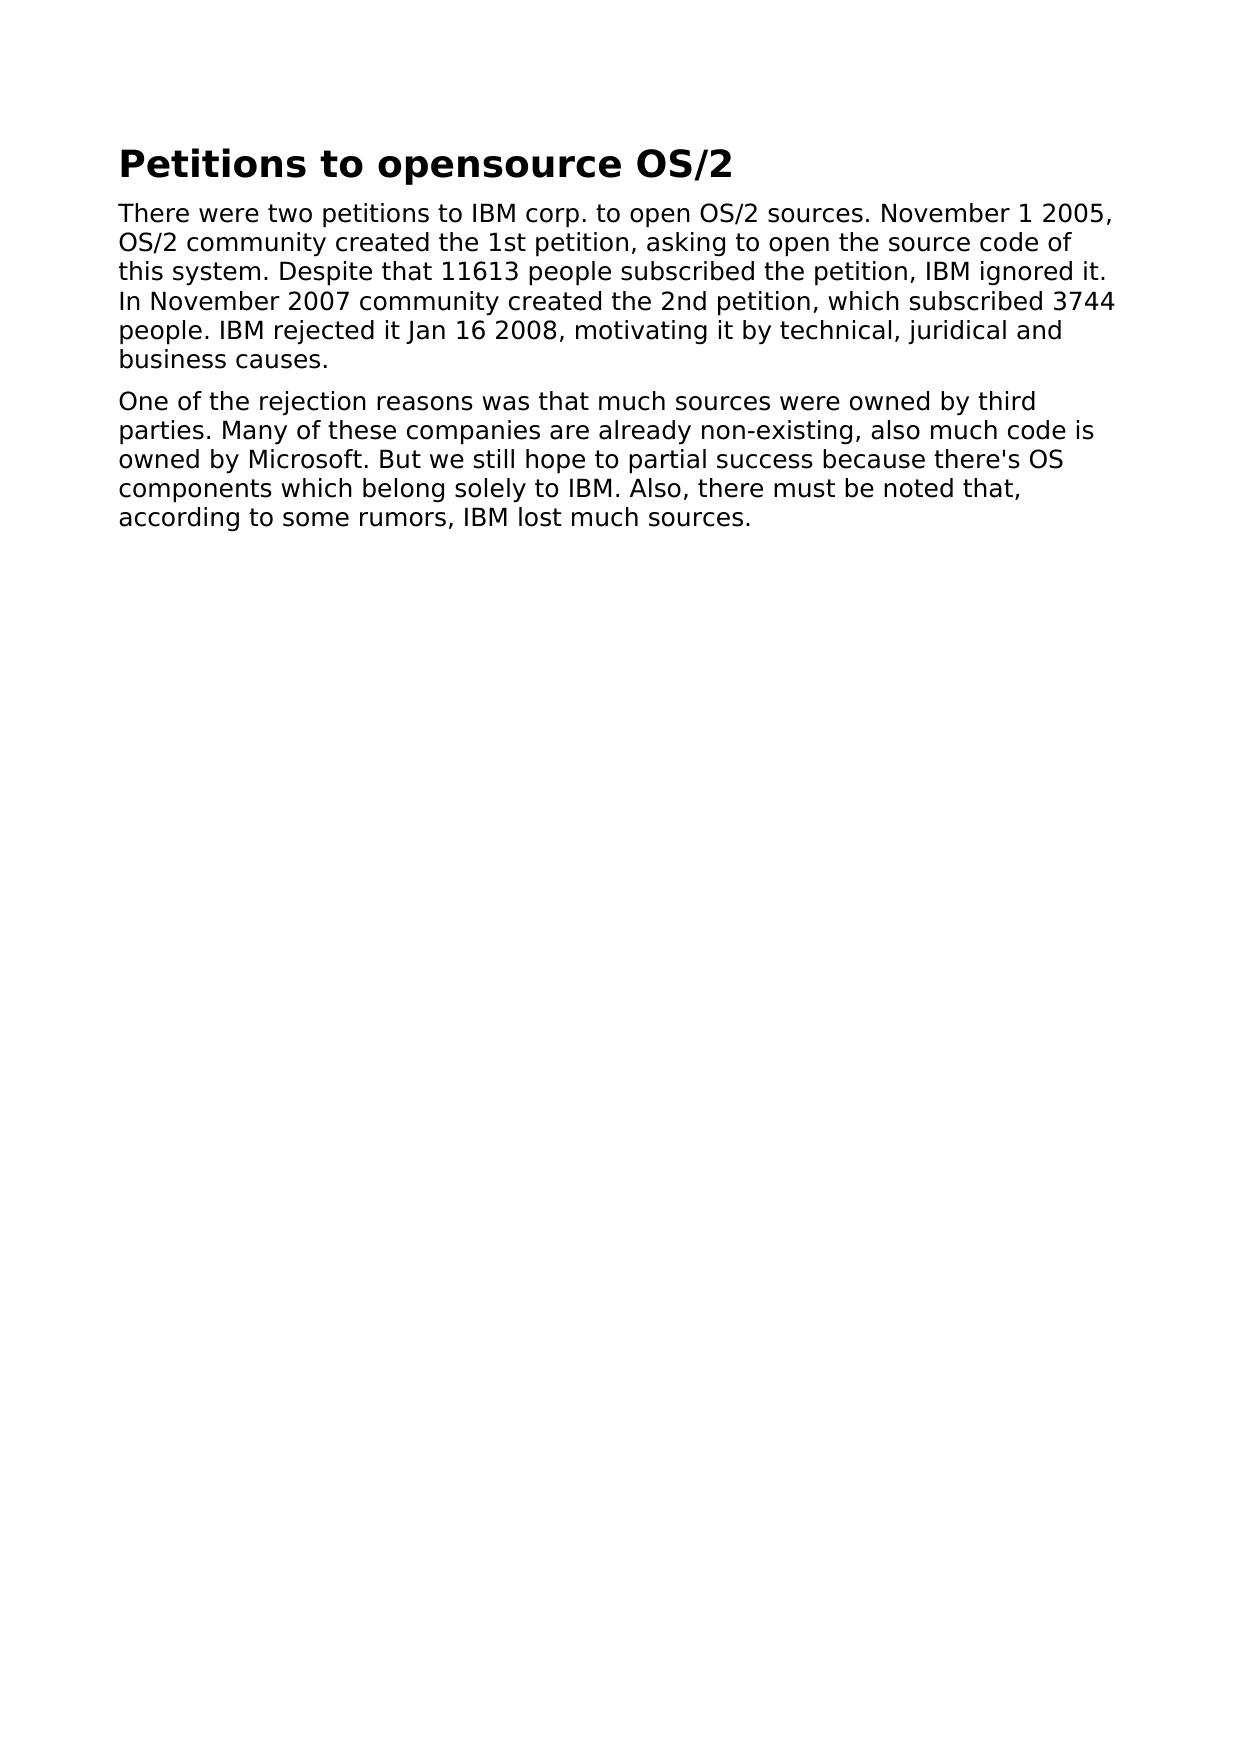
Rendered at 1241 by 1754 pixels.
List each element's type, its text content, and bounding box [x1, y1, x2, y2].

text There were two petitions to IBM corp. to open OS/2 sources. November 1 2005, OS/2 community created the 1st petition, asking to open the source code of this system. Despite that 11613 people subscribed the petition, IBM ignored it. In November 2007 community created the 2nd petition, which subscribed 3744 people. IBM rejected it Jan 16 2008, motivating it by technical, juridical and business causes. [118, 199, 1122, 374]
subtitle Petitions to opensource OS/2 [118, 143, 1122, 187]
text One of the rejection reasons was that much sources were owned by third parties. Many of these companies are already non-existing, also much code is owned by Microsoft. But we still hope to partial success because there's OS components which belong solely to IBM. Also, there must be noted that, according to some rumors, IBM lost much sources. [118, 387, 1122, 533]
